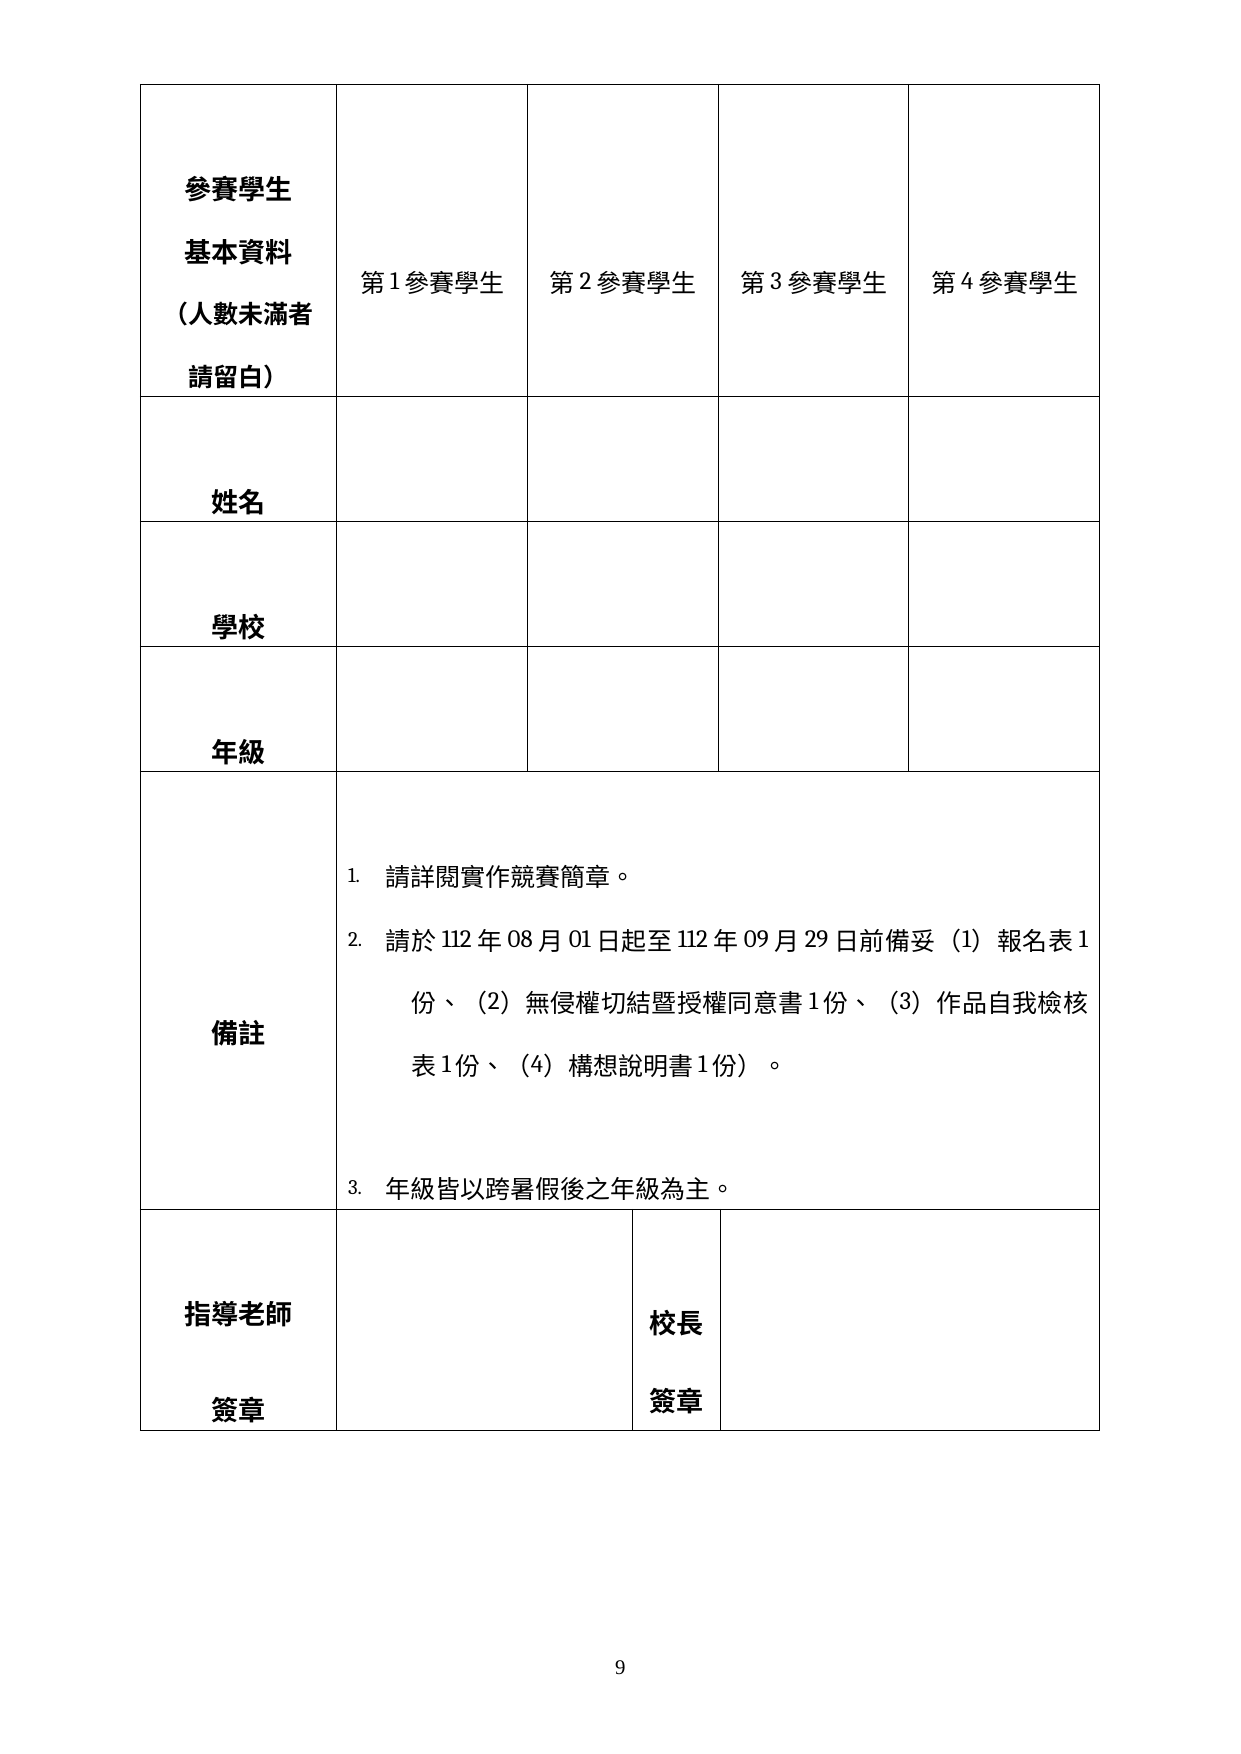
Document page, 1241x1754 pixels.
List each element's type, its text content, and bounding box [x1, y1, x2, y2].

table_cell [528, 522, 718, 646]
table_cell [528, 647, 718, 771]
table_cell 第2參賽學生 [528, 85, 718, 396]
table_cell 姓名 [141, 397, 336, 521]
table_cell 參賽學生 基本資料 （人數未滿者請留白） [141, 85, 336, 396]
table_cell [337, 1210, 632, 1429]
table_cell 年級 [141, 647, 336, 771]
table_cell 學校 [141, 522, 336, 646]
table_cell 第1參賽學生 [337, 85, 527, 396]
table_cell [909, 397, 1099, 521]
table_cell 指導老師 簽章 [141, 1210, 336, 1429]
table_cell [337, 397, 527, 521]
table_cell 第3參賽學生 [719, 85, 908, 396]
table_cell [719, 397, 908, 521]
table_cell 第4參賽學生 [909, 85, 1099, 396]
table_cell [721, 1210, 1099, 1429]
table_cell 校長 簽章 [633, 1210, 720, 1429]
table_cell [719, 522, 908, 646]
table_cell [909, 522, 1099, 646]
table_cell [337, 647, 527, 771]
table_cell [719, 647, 908, 771]
table_cell [528, 397, 718, 521]
table_cell 請詳閱實作競賽簡章。 請於112年08月01日起至112年09月29日前備妥（1）報名表1份、（2）無侵權切結暨授權同意書1份、（3）作品自我檢核表1份、（4）構想說明書1份）。 年級皆以跨暑假後之年級為主。 [337, 772, 1099, 1209]
table_cell 備註 [141, 772, 336, 1209]
table_cell [337, 522, 527, 646]
table_cell [909, 647, 1099, 771]
